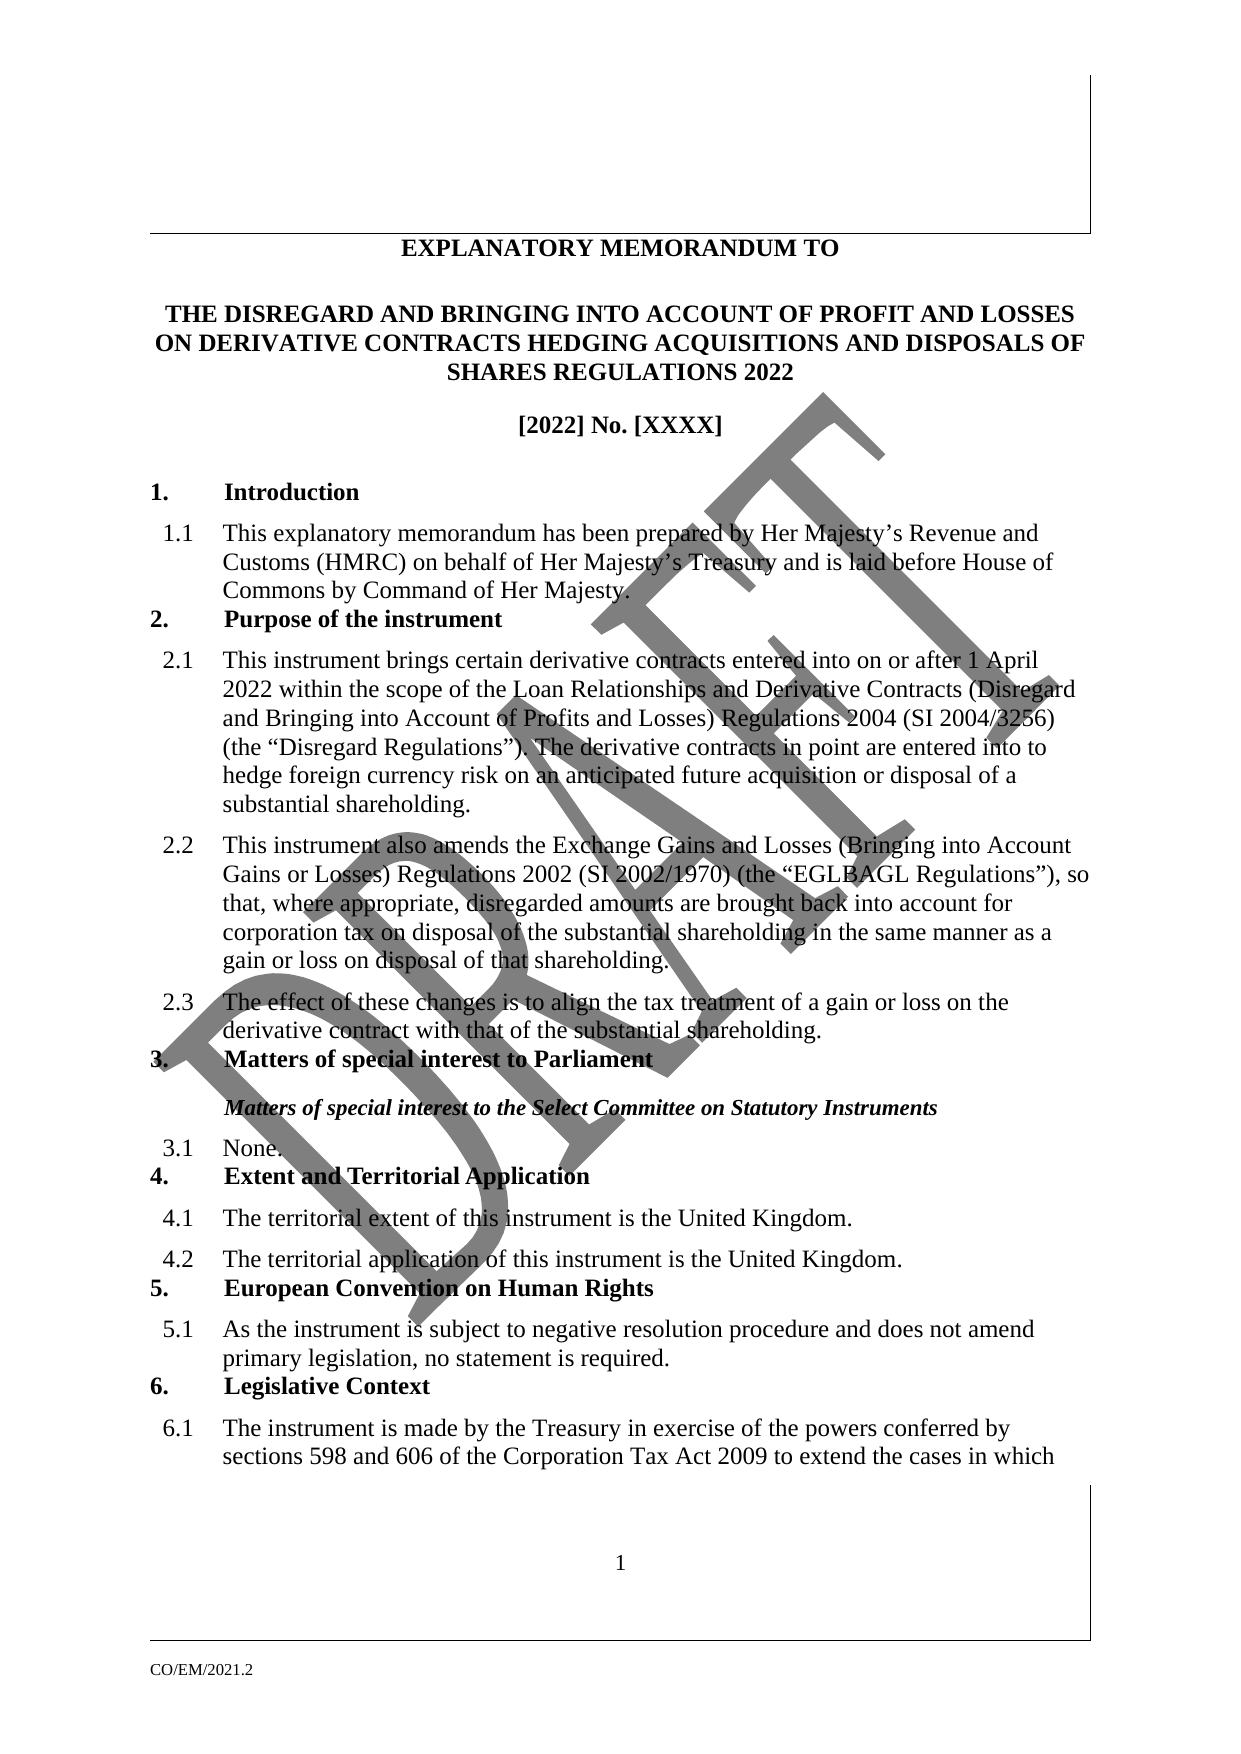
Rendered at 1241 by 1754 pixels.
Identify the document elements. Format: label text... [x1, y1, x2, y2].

list The territorial extent of this instrument is the United Kingdom. [162, 1203, 356, 1231]
title [809, 477, 1091, 505]
list The effect of these changes is to align the tax treatment of a gain or loss on the derivative contract with that of the substantial shareholding. [490, 1001, 598, 1044]
list [300, 1133, 465, 1161]
title [936, 604, 1091, 633]
list The instrument is made by the Treasury in exercise of the powers conferred by sections 598 and 606 of the Corporation Tax Act 2009 to extend the cases in which [162, 1413, 1091, 1470]
title European Convention on Human Rights [150, 1273, 419, 1301]
title Matters of special interest to Parliament [407, 1044, 497, 1073]
title THE Disregard and Bringing into Account of Profit and Losses on Derivative Contracts Hedging Acquisitions and Disposals of Shares Regulations 2022 [150, 299, 1091, 385]
list This instrument brings certain derivative contracts entered into on or after 1 April 2022 within the scope of the Loan Relationships and Derivative Contracts (Disregard and Bringing into Account of Profits and Losses) Regulations 2004 (SI 2004/3256) (the “Disregard Regulations”). The derivative contracts in point are entered into to hedge foreign currency risk on an anticipated future acquisition or disposal of a substantial shareholding. [775, 645, 1091, 818]
list The territorial extent of this instrument is the United Kingdom. [370, 1203, 481, 1231]
list This instrument also amends the Exchange Gains and Losses (Bringing into Account Gains or Losses) Regulations 2002 (SI 2002/1970) (the “EGLBAGL Regulations”), so that, where appropriate, disregarded amounts are brought back into account for corporation tax on disposal of the substantial shareholding in the same manner as a gain or loss on disposal of that shareholding. [162, 830, 675, 974]
title Extent and Territorial Application [150, 1161, 315, 1190]
title European Convention on Human Rights [446, 1273, 1091, 1301]
title Matters of special interest to Parliament [510, 1044, 656, 1073]
list This instrument brings certain derivative contracts entered into on or after 1 April 2022 within the scope of the Loan Relationships and Derivative Contracts (Disregard and Bringing into Account of Profits and Losses) Regulations 2004 (SI 2004/3256) (the “Disregard Regulations”). The derivative contracts in point are entered into to hedge foreign currency risk on an anticipated future acquisition or disposal of a substantial shareholding. [162, 645, 818, 818]
title Matters of special interest to Parliament [674, 1044, 1091, 1073]
subtitle Matters of special interest to the Select Committee on Statutory Instruments [560, 1094, 1091, 1120]
list The effect of these changes is to align the tax treatment of a gain or loss on the derivative contract with that of the substantial shareholding. [554, 987, 701, 1043]
title Matters of special interest to Parliament [211, 1044, 391, 1073]
list The territorial application of this instrument is the United Kingdom. [162, 1244, 398, 1273]
list [586, 1133, 1091, 1161]
text [843, 410, 1091, 439]
title [647, 604, 923, 633]
list This explanatory memorandum has been prepared by Her Majesty’s Revenue and Customs (HMRC) on behalf of Her Majesty’s Treasury and is laid before House of Commons by Command of Her Majesty. [850, 518, 1091, 604]
title Introduction [150, 477, 737, 505]
text [814, 424, 852, 439]
list None. [162, 1133, 286, 1161]
list This instrument also amends the Exchange Gains and Losses (Bringing into Account Gains or Losses) Regulations 2002 (SI 2002/1970) (the “EGLBAGL Regulations”), so that, where appropriate, disregarded amounts are brought back into account for corporation tax on disposal of the substantial shareholding in the same manner as a gain or loss on disposal of that shareholding. [359, 861, 501, 974]
title Extent and Territorial Application [498, 1161, 1091, 1190]
list The effect of these changes is to align the tax treatment of a gain or loss on the derivative contract with that of the substantial shareholding. [162, 987, 230, 1044]
subtitle Matters of special interest to the Select Committee on Statutory Instruments [261, 1094, 435, 1120]
title Legislative Context [150, 1371, 1091, 1400]
list [483, 1133, 569, 1161]
subtitle Matters of special interest to the Select Committee on Statutory Instruments [455, 1094, 544, 1120]
list This instrument also amends the Exchange Gains and Losses (Bringing into Account Gains or Losses) Regulations 2002 (SI 2002/1970) (the “EGLBAGL Regulations”), so that, where appropriate, disregarded amounts are brought back into account for corporation tax on disposal of the substantial shareholding in the same manner as a gain or loss on disposal of that shareholding. [651, 830, 1091, 974]
list The effect of these changes is to align the tax treatment of a gain or loss on the derivative contract with that of the substantial shareholding. [331, 987, 468, 1044]
list The territorial application of this instrument is the United Kingdom. [475, 1244, 1091, 1273]
title Extent and Territorial Application [328, 1161, 478, 1190]
list The territorial extent of this instrument is the United Kingdom. [505, 1203, 1091, 1231]
title [747, 480, 795, 505]
list The territorial application of this instrument is the United Kingdom. [411, 1244, 465, 1270]
title Purpose of the instrument [150, 604, 610, 633]
list The effect of these changes is to align the tax treatment of a gain or loss on the derivative contract with that of the substantial shareholding. [694, 987, 1091, 1044]
list This explanatory memorandum has been prepared by Her Majesty’s Revenue and Customs (HMRC) on behalf of Her Majesty’s Treasury and is laid before House of Commons by Command of Her Majesty. [162, 518, 894, 604]
list As the instrument is subject to negative resolution procedure and does not amend primary legislation, no statement is required. [162, 1314, 1091, 1371]
text [2022] No. [XXXX] [150, 410, 804, 439]
list The effect of these changes is to align the tax treatment of a gain or loss on the derivative contract with that of the substantial shareholding. [209, 1006, 358, 1044]
text EXPLANATORY MEMORANDUM TO [150, 233, 1091, 262]
